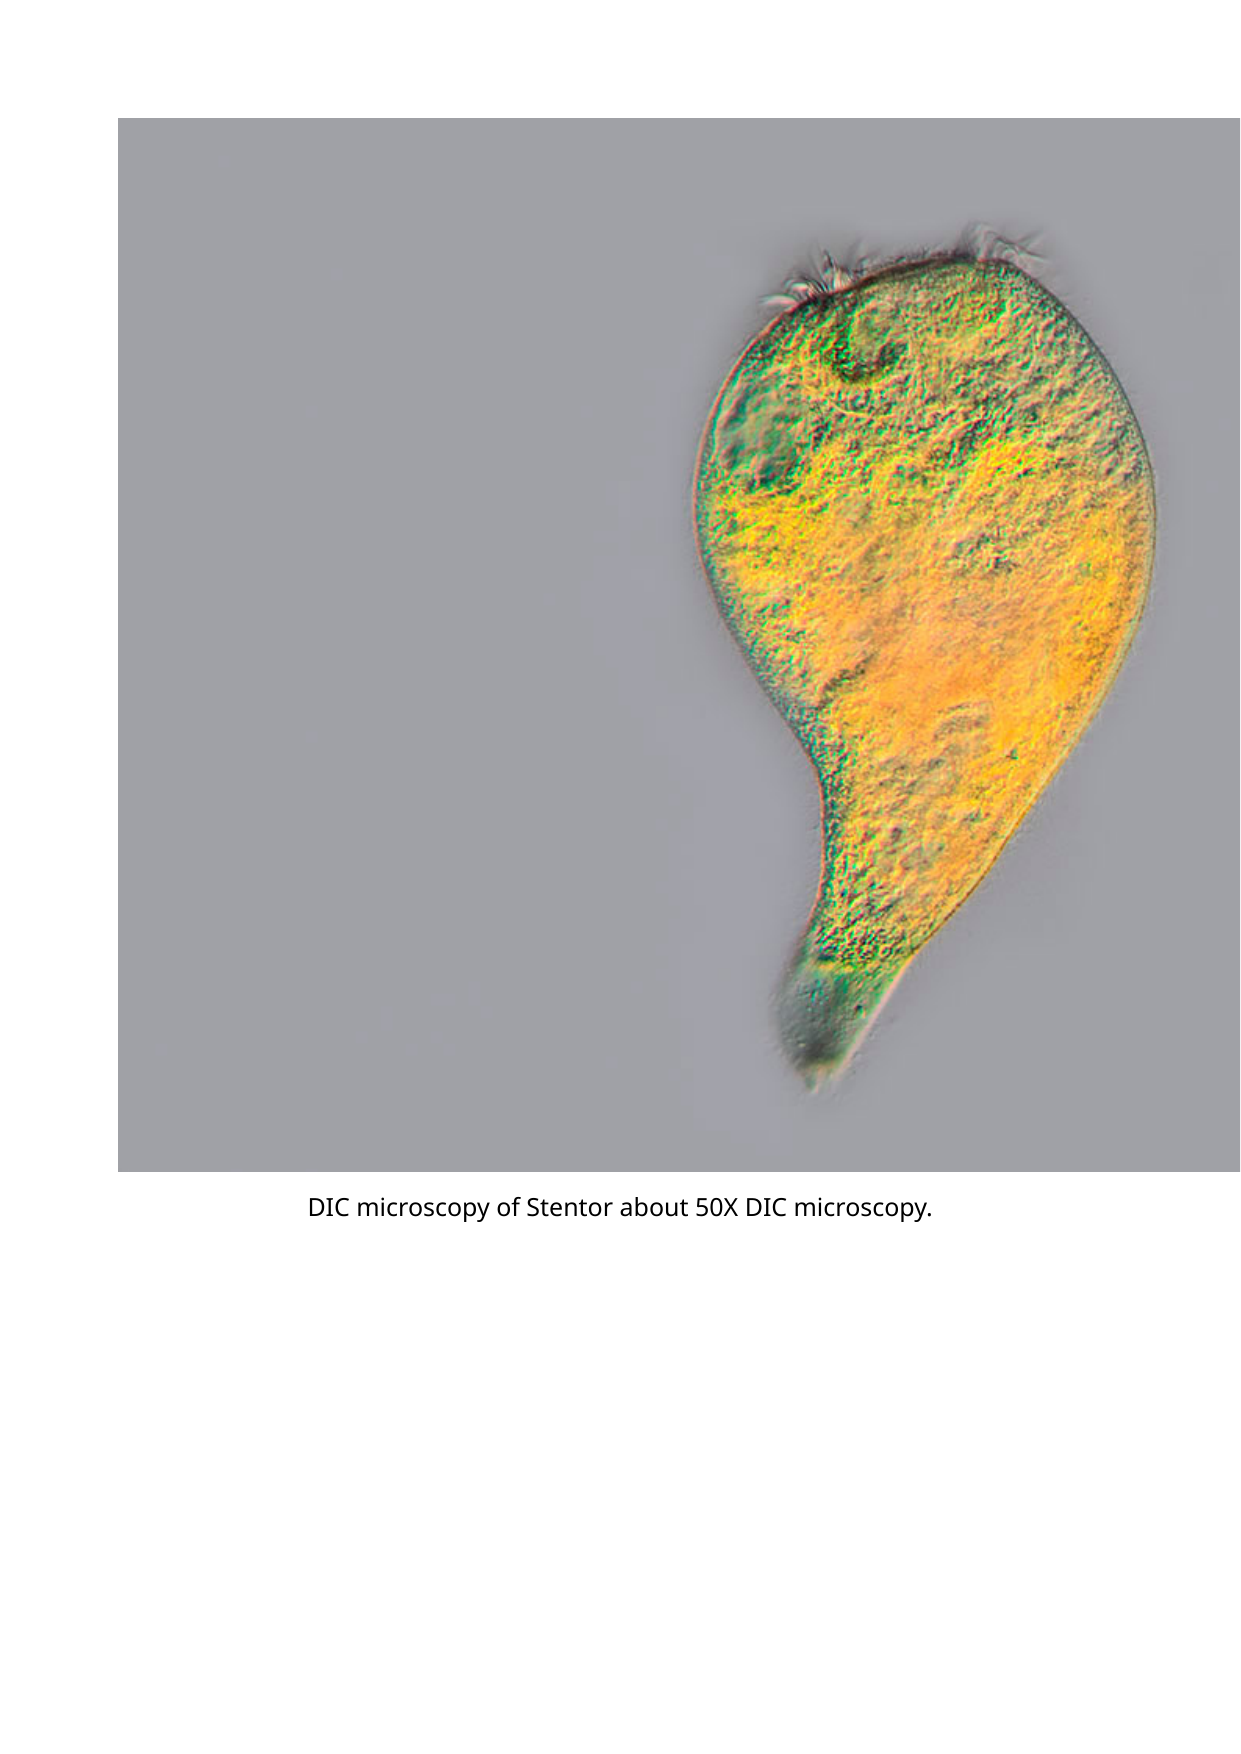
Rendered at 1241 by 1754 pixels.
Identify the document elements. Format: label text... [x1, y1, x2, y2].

picture [118, 118, 1241, 1172]
text DIC microscopy of Stentor about 50X DIC microscopy. [118, 1190, 1122, 1224]
